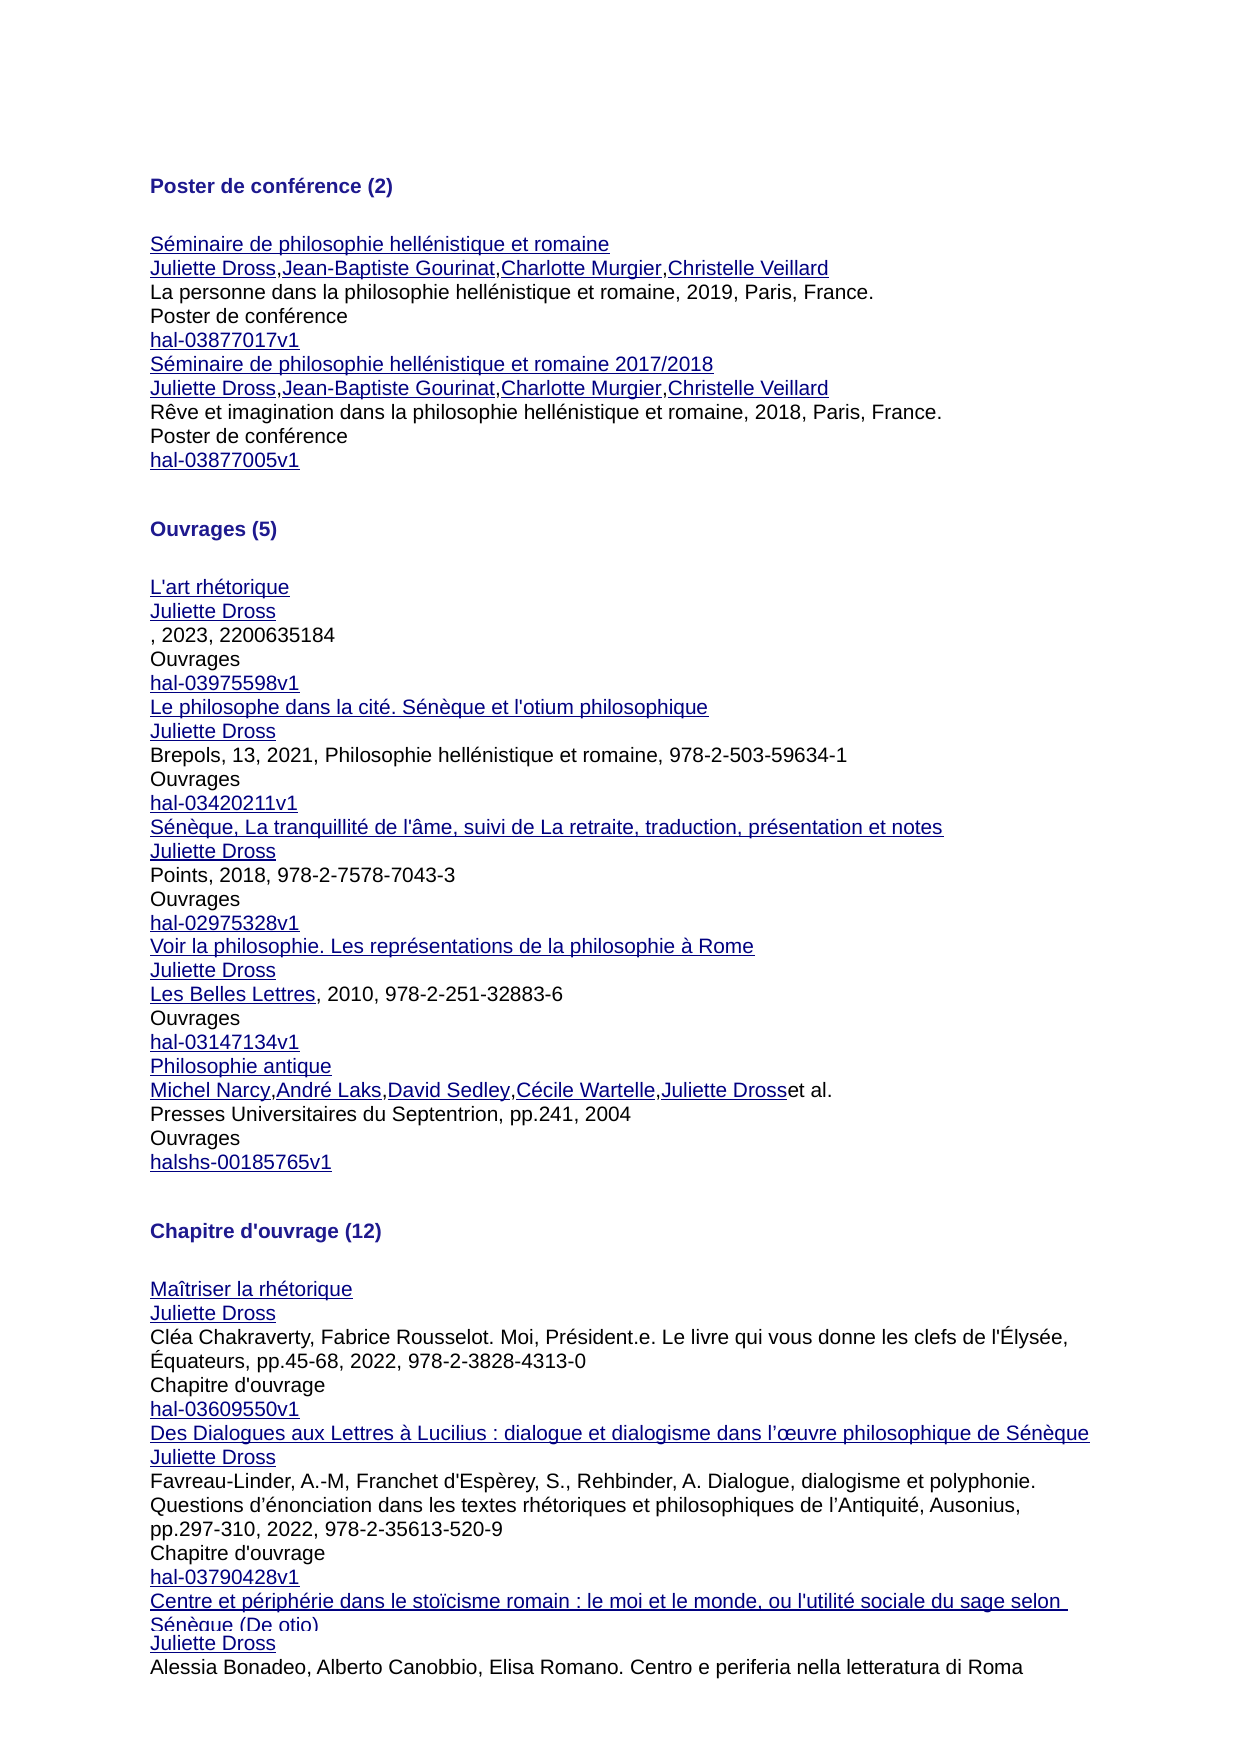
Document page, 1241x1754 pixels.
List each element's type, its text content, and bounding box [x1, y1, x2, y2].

table_header L'art rhétorique Juliette Dross , 2023, 2200635184 Ouvrages hal-03975598v1 [150, 575, 1090, 695]
subtitle Ouvrages (5) [150, 517, 1090, 541]
table_cell Philosophie antique Michel Narcy,André Laks,David Sedley,Cécile Wartelle,Juliette Drosset al. Presses Universitaires du Septentrion, pp.241, 2004 Ouvrages halshs-00185765v1 [150, 1054, 1090, 1174]
table_cell Centre et périphérie dans le stoïcisme romain : le moi et le monde, ou l'utilité sociale du sage selon Sénèque (De otio) Juliette Dross Alessia Bonadeo, Alberto Canobbio, Elisa Romano. Centro e periferia nella letteratura di Roma [150, 1589, 1090, 1679]
subtitle Chapitre d'ouvrage (12) [150, 1219, 1090, 1243]
table_cell Séminaire de philosophie hellénistique et romaine 2017/2018 Juliette Dross,Jean-Baptiste Gourinat,Charlotte Murgier,Christelle Veillard Rêve et imagination dans la philosophie hellénistique et romaine, 2018, Paris, France. Poster de conférence hal-03877005v1 [150, 352, 1090, 472]
table_cell Voir la philosophie. Les représentations de la philosophie à Rome Juliette Dross Les Belles Lettres, 2010, 978-2-251-32883-6 Ouvrages hal-03147134v1 [150, 934, 1090, 1054]
table_cell Des Dialogues aux Lettres à Lucilius : dialogue et dialogisme dans l’œuvre philosophique de Sénèque [150, 1421, 1090, 1442]
table_cell Sénèque, La tranquillité de l'âme, suivi de La retraite, traduction, présentation et notes Juliette Dross Points, 2018, 978-2-7578-7043-3 Ouvrages hal-02975328v1 [150, 815, 1090, 934]
table_header Séminaire de philosophie hellénistique et romaine Juliette Dross,Jean-Baptiste Gourinat,Charlotte Murgier,Christelle Veillard La personne dans la philosophie hellénistique et romaine, 2019, Paris, France. Poster de conférence hal-03877017v1 [150, 232, 1090, 352]
subtitle Poster de conférence (2) [150, 174, 1090, 198]
table_cell Le philosophe dans la cité. Sénèque et l'otium philosophique Juliette Dross Brepols, 13, 2021, Philosophie hellénistique et romaine, 978-2-503-59634-1 Ouvrages hal-03420211v1 [150, 695, 1090, 814]
table_header Maîtriser la rhétorique Juliette Dross Cléa Chakraverty, Fabrice Rousselot. Moi, Président.e. Le livre qui vous donne les clefs de l'Élysée, Équateurs, pp.45-68, 2022, 978-2-3828-4313-0 Chapitre d'ouvrage hal-03609550v1 [150, 1277, 1090, 1421]
table_cell Juliette Dross Favreau-Linder, A.-M, Franchet d'Espèrey, S., Rehbinder, A. Dialogue, dialogisme et polyphonie. Questions d’énonciation dans les textes rhétoriques et philosophiques de l’Antiquité, Ausonius, pp.297-310, 2022, 978-2-35613-520-9 Chapitre d'ouvrage hal-03790428v1 [150, 1443, 1090, 1588]
